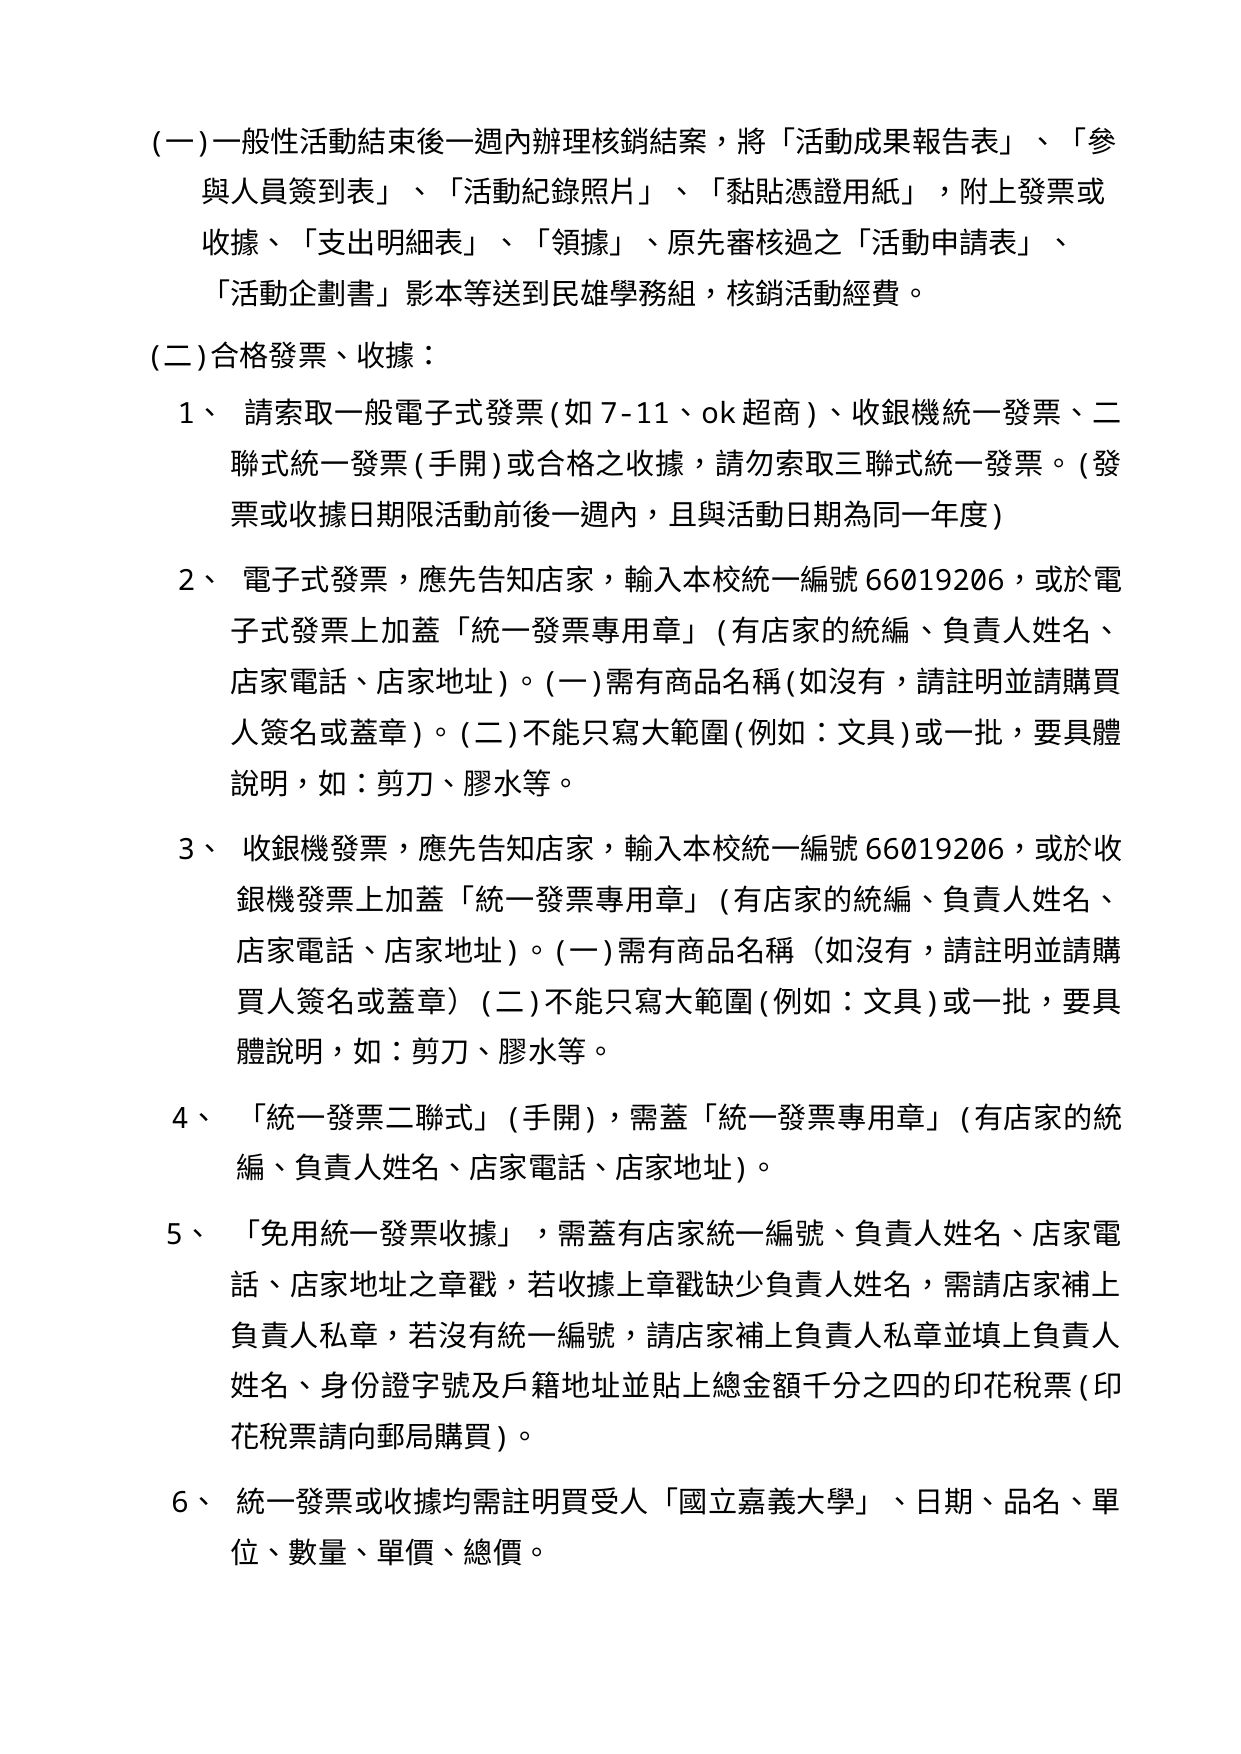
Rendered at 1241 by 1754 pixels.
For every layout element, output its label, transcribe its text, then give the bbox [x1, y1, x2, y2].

text 5、 「免用統一發票收據」，需蓋有店家統一編號、負責人姓名、店家電話、店家地址之章戳，若收據上章戳缺少負責人姓名，需請店家補上負責人私章，若沒有統一編號，請店家補上負責人私章並填上負責人姓名、身份證字號及戶籍地址並貼上總金額千分之四的印花稅票(印花稅票請向郵局購買)。 [165, 1211, 1122, 1456]
text 4、 「統一發票二聯式」(手開)，需蓋「統一發票專用章」(有店家的統編、負責人姓名、店家電話、店家地址)。 [171, 1094, 1122, 1187]
text (一)一般性活動結束後一週內辦理核銷結案，將「活動成果報告表」、「參與人員簽到表」、「活動紀錄照片」、「黏貼憑證用紙」，附上發票或收據、「支出明細表」、「領據」、原先審核過之「活動申請表」、「活動企劃書」影本等送到民雄學務組，核銷活動經費。 [148, 118, 1122, 313]
text 2、 電子式發票，應先告知店家，輸入本校統一編號66019206，或於電子式發票上加蓋「統一發票專用章」(有店家的統編、負責人姓名、店家電話、店家地址)。(一)需有商品名稱(如沒有，請註明並請購買人簽名或蓋章)。(二)不能只寫大範圍(例如：文具)或一批，要具體說明，如：剪刀、膠水等。 [177, 557, 1122, 803]
text (二)合格發票、收據： [146, 321, 1122, 375]
text 3、 收銀機發票，應先告知店家，輸入本校統一編號66019206，或於收銀機發票上加蓋「統一發票專用章」(有店家的統編、負責人姓名、店家電話、店家地址)。(一)需有商品名稱（如沒有，請註明並請購買人簽名或蓋章）(二)不能只寫大範圍(例如：文具)或一批，要具體說明，如：剪刀、膠水等。 [177, 826, 1122, 1071]
text 1、 請索取一般電子式發票(如7-11、ok超商)、收銀機統一發票、二聯式統一發票(手開)或合格之收據，請勿索取三聯式統一發票。(發票或收據日期限活動前後一週內，且與活動日期為同一年度) [177, 390, 1122, 534]
text 6、 統一發票或收據均需註明買受人「國立嘉義大學」、日期、品名、單位、數量、單價、總價。 [171, 1479, 1122, 1572]
